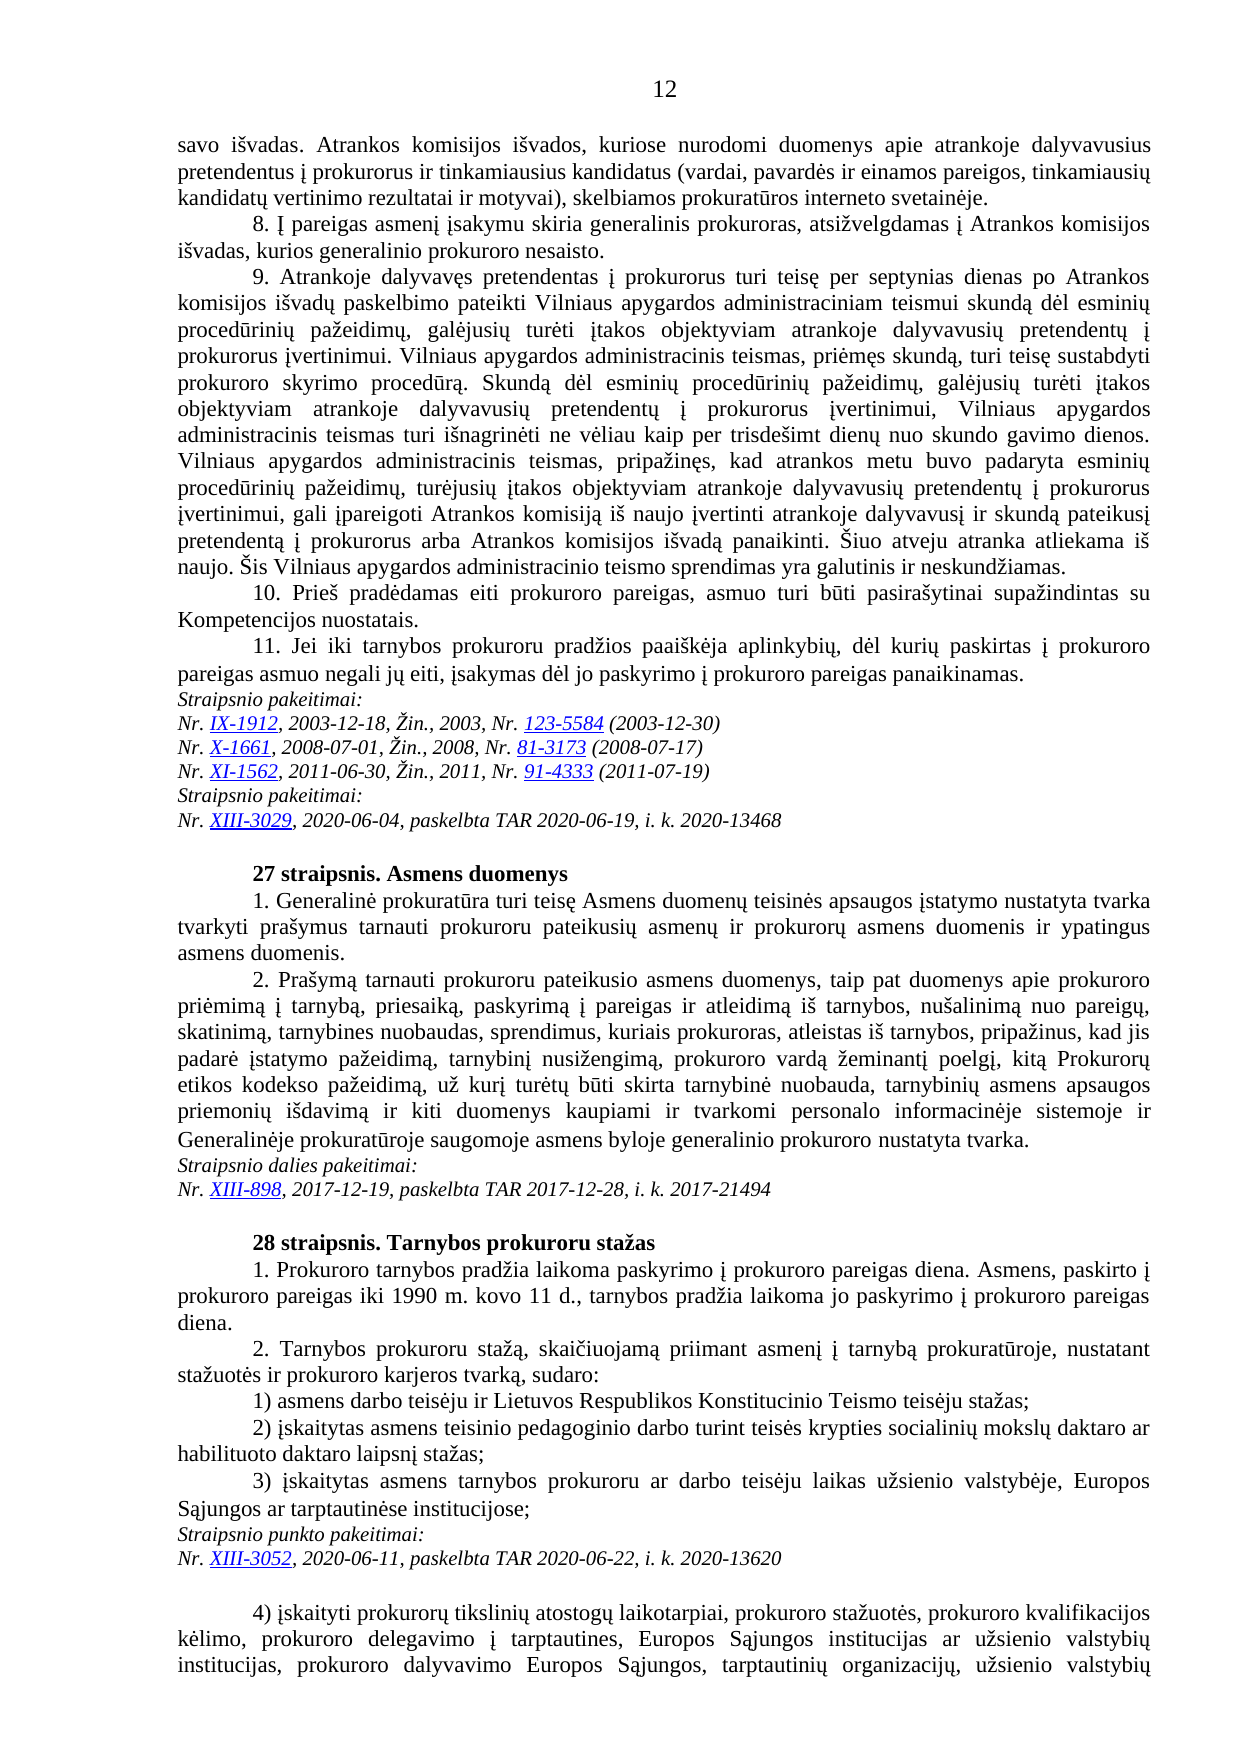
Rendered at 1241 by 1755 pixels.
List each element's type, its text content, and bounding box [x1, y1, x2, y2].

text 1. Prokuroro tarnybos pradžia laikoma paskyrimo į prokuroro pareigas diena. Asmens, paskirto į prokuroro pareigas iki 1990 m. kovo 11 d., tarnybos pradžia laikoma jo paskyrimo į prokuroro pareigas diena. [177, 1256, 1152, 1335]
text 27 straipsnis. Asmens duomenys [177, 860, 1152, 887]
text 1) asmens darbo teisėju ir Lietuvos Respublikos Konstitucinio Teismo teisėju stažas; [177, 1388, 1152, 1414]
text Nr. XIII-3029, 2020-06-04, paskelbta TAR 2020-06-19, i. k. 2020-13468 [177, 807, 1152, 832]
text Straipsnio dalies pakeitimai: [177, 1153, 1152, 1177]
text Nr. IX-1912, 2003-12-18, Žin., 2003, Nr. 123-5584 (2003-12-30) [177, 711, 1152, 735]
text Straipsnio punkto pakeitimai: [177, 1522, 1152, 1546]
text 2. Tarnybos prokuroru stažą, skaičiuojamą priimant asmenį į tarnybą prokuratūroje, nustatant stažuotės ir prokuroro karjeros tvarką, sudaro: [177, 1335, 1152, 1388]
text Nr. XI-1562, 2011-06-30, Žin., 2011, Nr. 91-4333 (2011-07-19) [177, 759, 1152, 783]
text savo išvadas. Atrankos komisijos išvados, kuriose nurodomi duomenys apie atrankoje dalyvavusius pretendentus į prokurorus ir tinkamiausius kandidatus (vardai, pavardės ir einamos pareigos, tinkamiausių kandidatų vertinimo rezultatai ir motyvai), skelbiamos prokuratūros interneto svetainėje. [177, 131, 1152, 210]
text Straipsnio pakeitimai: [177, 687, 1152, 711]
text 4) įskaityti prokurorų tikslinių atostogų laikotarpiai, prokuroro stažuotės, prokuroro kvalifikacijos kėlimo, prokuroro delegavimo į tarptautines, Europos Sąjungos institucijas ar užsienio valstybių institucijas, prokuroro dalyvavimo Europos Sąjungos, tarptautinių organizacijų, užsienio valstybių [177, 1599, 1152, 1678]
text 10. Prieš pradėdamas eiti prokuroro pareigas, asmuo turi būti pasirašytinai supažindintas su Kompetencijos nuostatais. [177, 579, 1152, 632]
text 11. Jei iki tarnybos prokuroru pradžios paaiškėja aplinkybių, dėl kurių paskirtas į prokuroro pareigas asmuo negali jų eiti, įsakymas dėl jo paskyrimo į prokuroro pareigas panaikinamas. [177, 632, 1152, 687]
text 2) įskaitytas asmens teisinio pedagoginio darbo turint teisės krypties socialinių mokslų daktaro ar habilituoto daktaro laipsnį stažas; [177, 1414, 1152, 1467]
text 2. Prašymą tarnauti prokuroru pateikusio asmens duomenys, taip pat duomenys apie prokuroro priėmimą į tarnybą, priesaiką, paskyrimą į pareigas ir atleidimą iš tarnybos, nušalinimą nuo pareigų, skatinimą, tarnybines nuobaudas, sprendimus, kuriais prokuroras, atleistas iš tarnybos, pripažinus, kad jis padarė įstatymo pažeidimą, tarnybinį nusižengimą, prokuroro vardą žeminantį poelgį, kitą Prokurorų etikos kodekso pažeidimą, už kurį turėtų būti skirta tarnybinė nuobauda, tarnybinių asmens apsaugos priemonių išdavimą ir kiti duomenys kaupiami ir tvarkomi personalo informacinėje sistemoje ir Generalinėje prokuratūroje saugomoje asmens byloje generalinio prokuroro nustatyta tvarka. [177, 966, 1152, 1153]
text Nr. XIII-3052, 2020-06-11, paskelbta TAR 2020-06-22, i. k. 2020-13620 [177, 1546, 1152, 1570]
text 3) įskaitytas asmens tarnybos prokuroru ar darbo teisėju laikas užsienio valstybėje, Europos Sąjungos ar tarptautinėse institucijose; [177, 1467, 1152, 1522]
text 28 straipsnis. Tarnybos prokuroru stažas [177, 1229, 1152, 1256]
text 9. Atrankoje dalyvavęs pretendentas į prokurorus turi teisę per septynias dienas po Atrankos komisijos išvadų paskelbimo pateikti Vilniaus apygardos administraciniam teismui skundą dėl esminių procedūrinių pažeidimų, galėjusių turėti įtakos objektyviam atrankoje dalyvavusių pretendentų į prokurorus įvertinimui. Vilniaus apygardos administracinis teismas, priėmęs skundą, turi teisę sustabdyti prokuroro skyrimo procedūrą. Skundą dėl esminių procedūrinių pažeidimų, galėjusių turėti įtakos objektyviam atrankoje dalyvavusių pretendentų į prokurorus įvertinimui, Vilniaus apygardos administracinis teismas turi išnagrinėti ne vėliau kaip per trisdešimt dienų nuo skundo gavimo dienos. Vilniaus apygardos administracinis teismas, pripažinęs, kad atrankos metu buvo padaryta esminių procedūrinių pažeidimų, turėjusių įtakos objektyviam atrankoje dalyvavusių pretendentų į prokurorus įvertinimui, gali įpareigoti Atrankos komisiją iš naujo įvertinti atrankoje dalyvavusį ir skundą pateikusį pretendentą į prokurorus arba Atrankos komisijos išvadą panaikinti. Šiuo atveju atranka atliekama iš naujo. Šis Vilniaus apygardos administracinio teismo sprendimas yra galutinis ir neskundžiamas. [177, 263, 1152, 579]
text Straipsnio pakeitimai: [177, 783, 1152, 807]
text Nr. XIII-898, 2017-12-19, paskelbta TAR 2017-12-28, i. k. 2017-21494 [177, 1177, 1152, 1201]
text Nr. X-1661, 2008-07-01, Žin., 2008, Nr. 81-3173 (2008-07-17) [177, 735, 1152, 759]
text 1. Generalinė prokuratūra turi teisę Asmens duomenų teisinės apsaugos įstatymo nustatyta tvarka tvarkyti prašymus tarnauti prokuroru pateikusių asmenų ir prokurorų asmens duomenis ir ypatingus asmens duomenis. [177, 887, 1152, 966]
text 8. Į pareigas asmenį įsakymu skiria generalinis prokuroras, atsižvelgdamas į Atrankos komisijos išvadas, kurios generalinio prokuroro nesaisto. [177, 210, 1152, 263]
